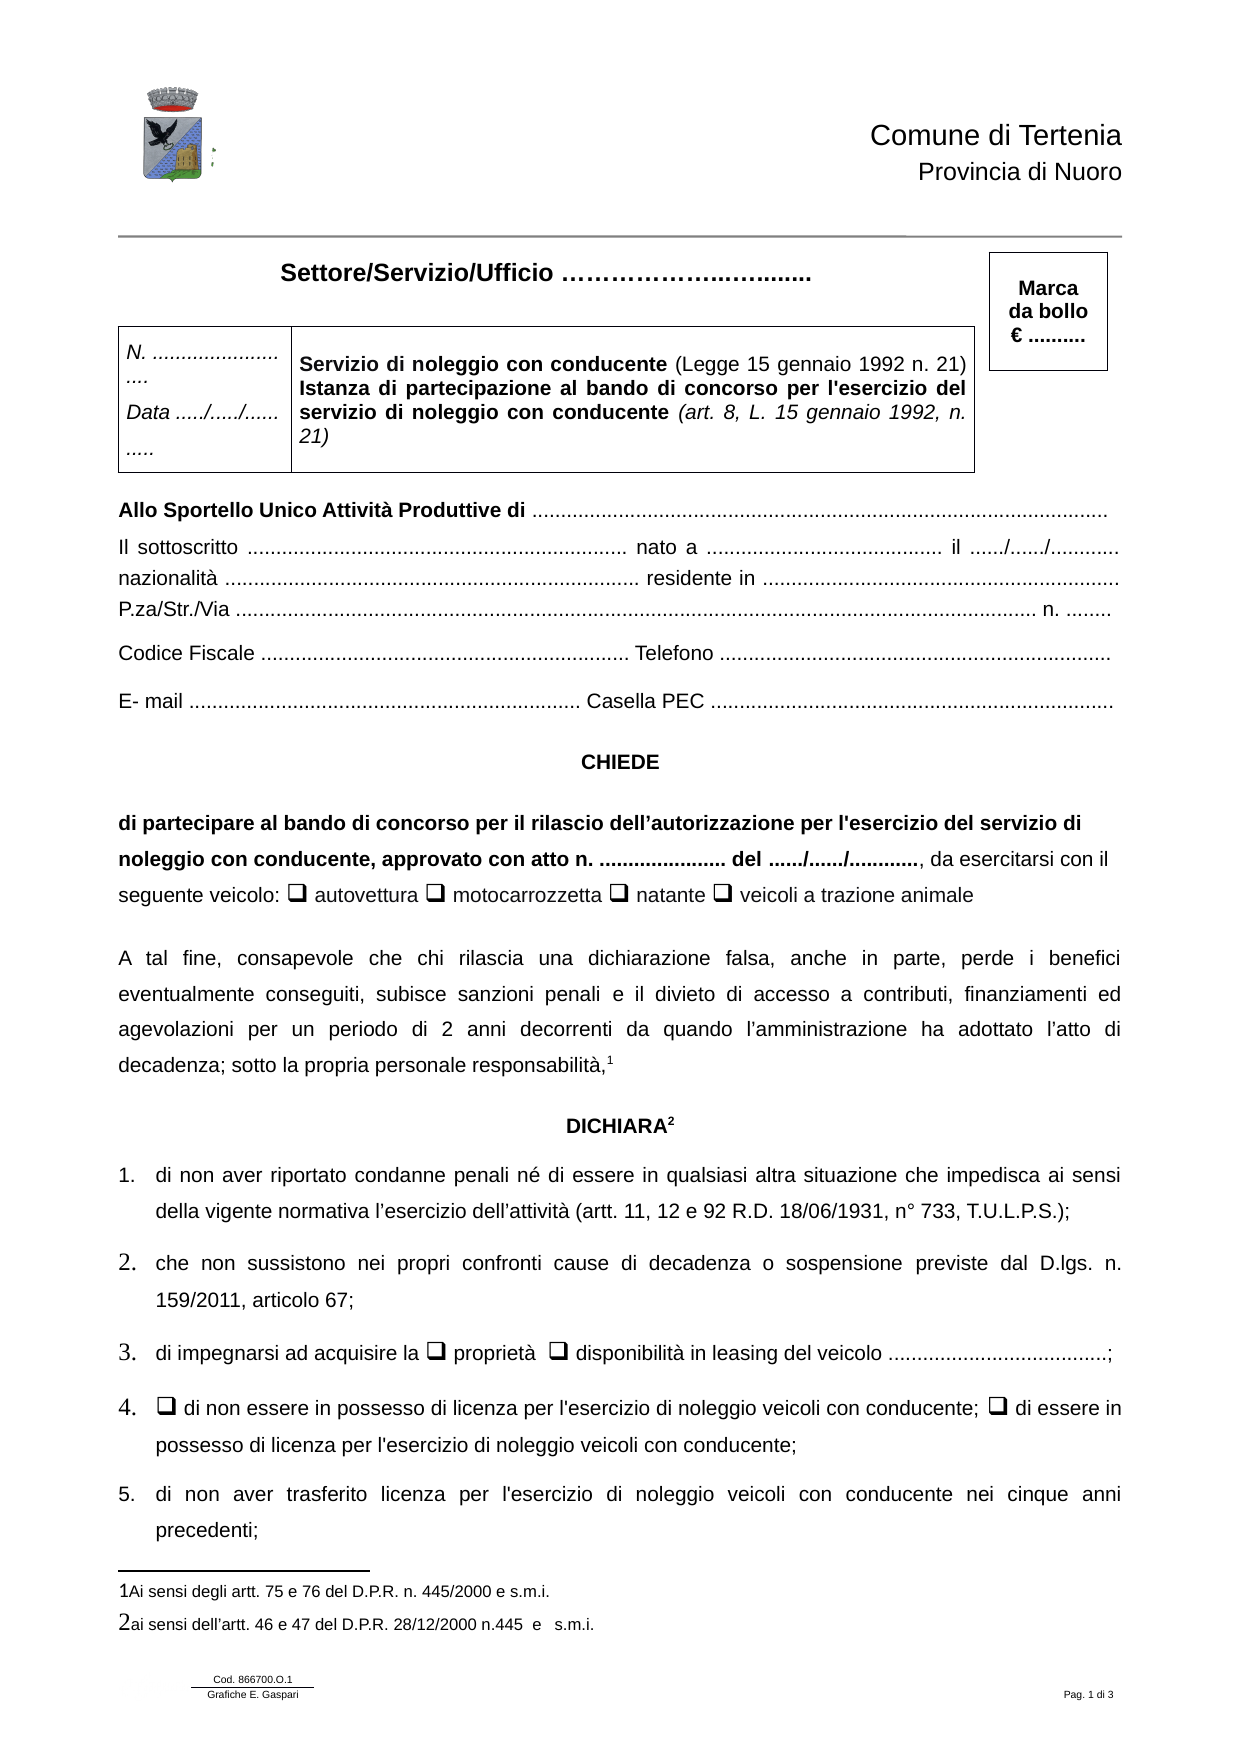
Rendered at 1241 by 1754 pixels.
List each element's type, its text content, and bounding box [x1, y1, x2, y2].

text ai sensi dell’artt. 46 e 47 del D.P.R. 28/12/2000 n.445 e s.m.i. [118, 1607, 1122, 1636]
list che non sussistono nei propri confronti cause di decadenza o sospensione previste dal D.lgs. n. 159/2011, articolo 67; [118, 1247, 1122, 1312]
text Comune di Tertenia [224, 118, 1122, 152]
text Codice Fiscale ................................................................ Telefono .................................................................... [118, 641, 1122, 665]
picture [122, 87, 224, 219]
list di impegnarsi ad acquisire la  proprietà  disponibilità in leasing del veicolo ......................................; [118, 1337, 1122, 1365]
subtitle CHIEDE [118, 750, 1122, 774]
text Provincia di Nuoro [224, 157, 1122, 185]
text E- mail .................................................................... Casella PEC ...................................................................... [118, 689, 1122, 713]
list di non aver riportato condanne penali né di essere in qualsiasi altra situazione che impedisca ai sensi della vigente normativa l’esercizio dell’attività (artt. 11, 12 e 92 R.D. 18/06/1931, n° 733, T.U.L.P.S.); [118, 1163, 1122, 1223]
text Settore/Servizio/Ufficio ………………...…........ [118, 258, 989, 287]
table_header N. .......................... Data ...../...../........... [119, 327, 291, 472]
list di non aver trasferito licenza per l'esercizio di noleggio veicoli con conducente nei cinque anni precedenti; [118, 1481, 1122, 1541]
list  di non essere in possesso di licenza per l'esercizio di noleggio veicoli con conducente;  di essere in possesso di licenza per l'esercizio di noleggio veicoli con conducente; [118, 1392, 1122, 1457]
text Allo Sportello Unico Attività Produttive di .................................................................................................... [118, 498, 1122, 522]
text Ai sensi degli artt. 75 e 76 del D.P.R. n. 445/2000 e s.m.i. [118, 1577, 1122, 1603]
text DICHIARA [118, 1114, 1122, 1138]
table_header Servizio di noleggio con conducente (Legge 15 gennaio 1992 n. 21) Istanza di partecipazione al bando di concorso per l'esercizio del servizio di noleggio con conducente (art. 8, L. 15 gennaio 1992, n. 21) [292, 327, 974, 472]
text Il sottoscritto .................................................................. nato a ......................................... il ....../....../............ nazionalità ........................................................................ residente in .............................................................. P.za/Str./Via ........................................................................................................................................... n. ........ [118, 535, 1122, 621]
table_header Marca da bollo € .......... [990, 253, 1107, 370]
text A tal fine, consapevole che chi rilascia una dichiarazione falsa, anche in parte, perde i benefici eventualmente conseguiti, subisce sanzioni penali e il divieto di accesso a contributi, finanziamenti ed agevolazioni per un periodo di 2 anni decorrenti da quando l’amministrazione ha adottato l’atto di decadenza; sotto la propria personale responsabilità, [118, 945, 1122, 1077]
subtitle di partecipare al bando di concorso per il rilascio dell’autorizzazione per l'esercizio del servizio di noleggio con conducente, approvato con atto n. ...................... del ....../....../............, da esercitarsi con il seguente veicolo:  autovettura  motocarrozzetta  natante  veicoli a trazione animale [118, 811, 1122, 908]
